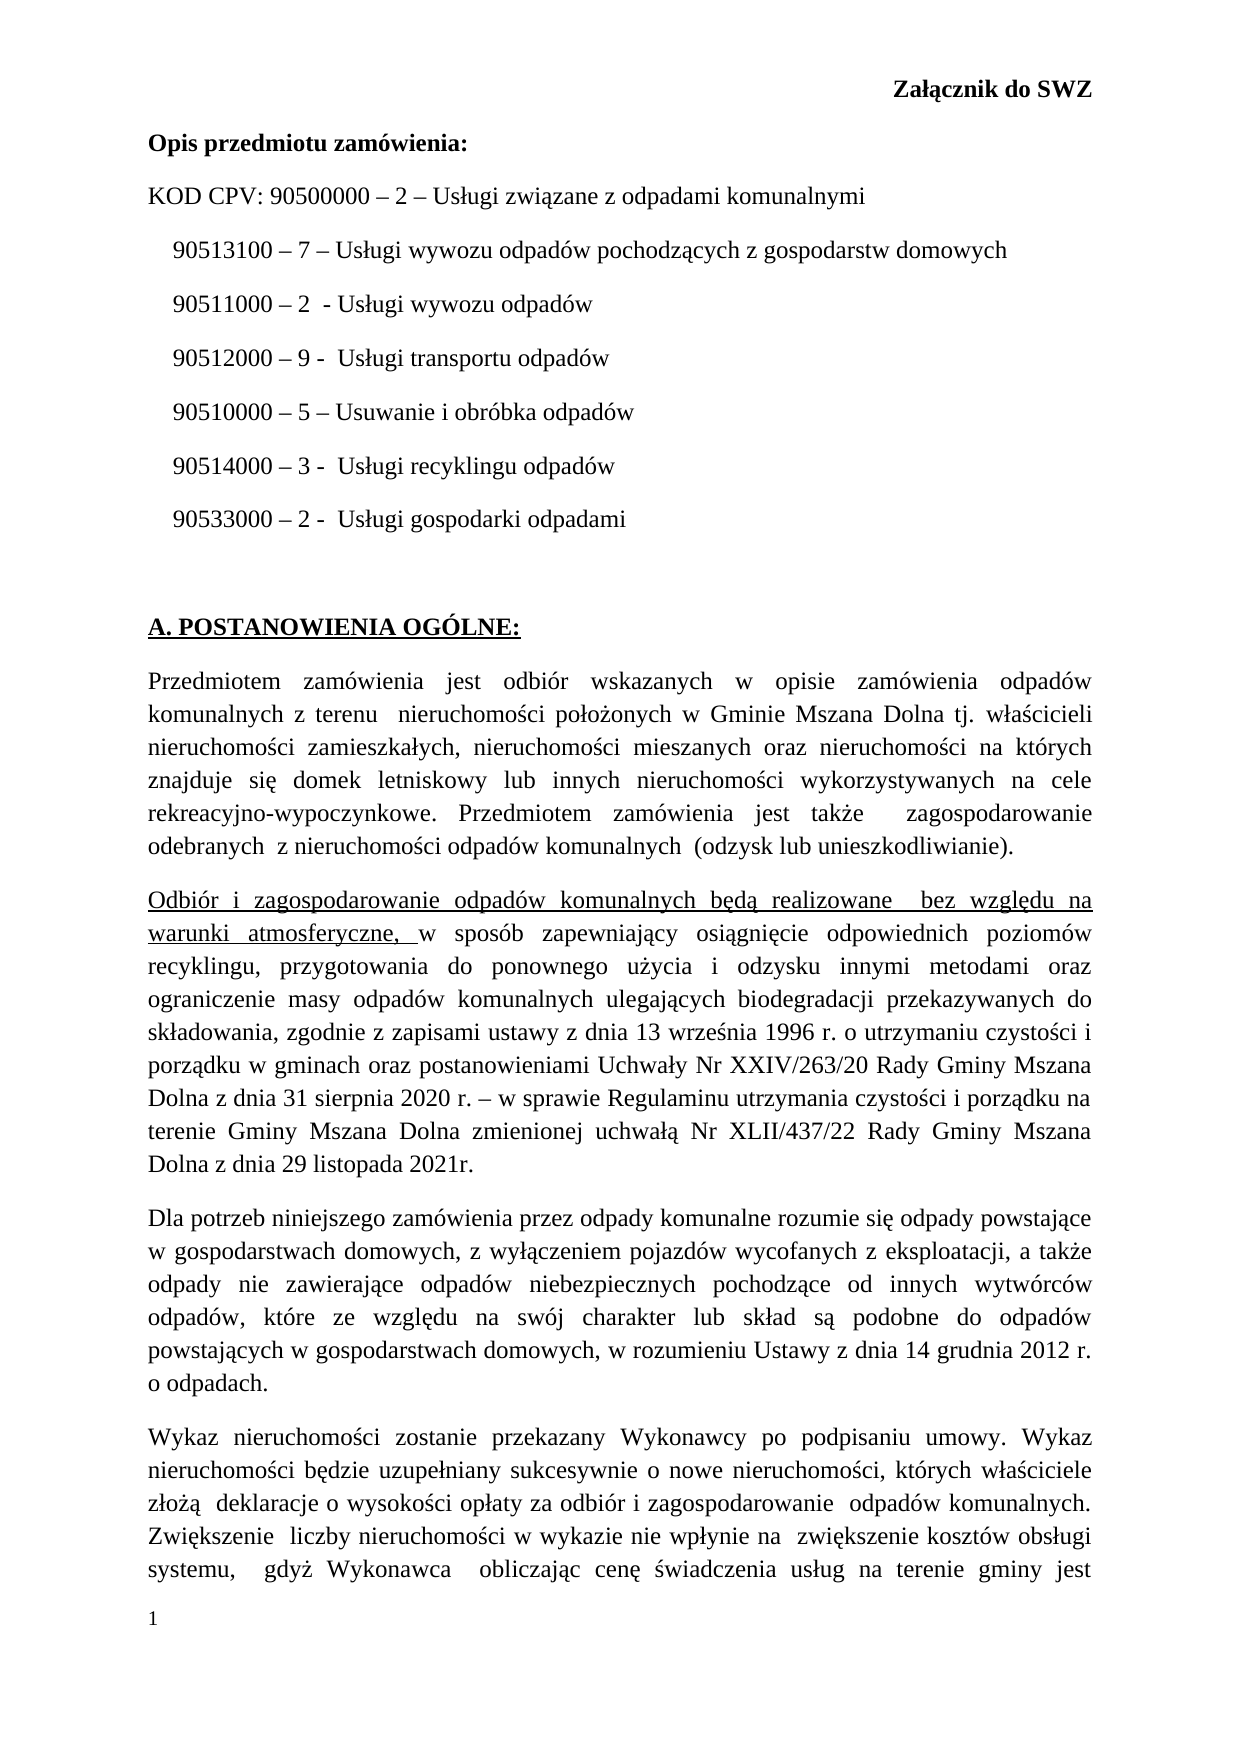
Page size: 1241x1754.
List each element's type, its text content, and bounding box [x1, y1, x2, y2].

text 90511000 – 2 - Usługi wywozu odpadów [148, 289, 1093, 318]
text A. POSTANOWIENIA OGÓLNE: [148, 612, 1093, 641]
text 90533000 – 2 - Usługi gospodarki odpadami [148, 504, 1093, 533]
text Przedmiotem zamówienia jest odbiór wskazanych w opisie zamówienia odpadów komunalnych z terenu nieruchomości położonych w Gminie Mszana Dolna tj. właścicieli nieruchomości zamieszkałych, nieruchomości mieszanych oraz nieruchomości na których znajduje się domek letniskowy lub innych nieruchomości wykorzystywanych na cele rekreacyjno-wypoczynkowe. Przedmiotem zamówienia jest także zagospodarowanie odebranych z nieruchomości odpadów komunalnych (odzysk lub unieszkodliwianie). [148, 666, 1093, 860]
text Załącznik do SWZ [148, 74, 1093, 102]
text Dla potrzeb niniejszego zamówienia przez odpady komunalne rozumie się odpady powstające w gospodarstwach domowych, z wyłączeniem pojazdów wycofanych z eksploatacji, a także odpady nie zawierające odpadów niebezpiecznych pochodzące od innych wytwórców odpadów, które ze względu na swój charakter lub skład są podobne do odpadów powstających w gospodarstwach domowych, w rozumieniu Ustawy z dnia 14 grudnia 2012 r. o odpadach. [148, 1203, 1093, 1397]
text 90510000 – 5 – Usuwanie i obróbka odpadów [148, 397, 1093, 426]
text 90514000 – 3 - Usługi recyklingu odpadów [148, 451, 1093, 479]
text Opis przedmiotu zamówienia: [148, 128, 1093, 156]
text 90512000 – 9 - Usługi transportu odpadów [148, 343, 1093, 372]
text Odbiór i zagospodarowanie odpadów komunalnych będą realizowane bez względu na [148, 885, 1093, 910]
text Wykaz nieruchomości zostanie przekazany Wykonawcy po podpisaniu umowy. Wykaz nieruchomości będzie uzupełniany sukcesywnie o nowe nieruchomości, których właściciele złożą deklaracje o wysokości opłaty za odbiór i zagospodarowanie odpadów komunalnych. Zwiększenie liczby nieruchomości w wykazie nie wpłynie na zwiększenie kosztów obsługi systemu, gdyż Wykonawca obliczając cenę świadczenia usług na terenie gminy jest [148, 1422, 1093, 1583]
text 90513100 – 7 – Usługi wywozu odpadów pochodzących z gospodarstw domowych [148, 235, 1093, 264]
text warunki atmosferyczne, w sposób zapewniający osiągnięcie odpowiednich poziomów recyklingu, przygotowania do ponownego użycia i odzysku innymi metodami oraz ograniczenie masy odpadów komunalnych ulegających biodegradacji przekazywanych do składowania, zgodnie z zapisami ustawy z dnia 13 września 1996 r. o utrzymaniu czystości i porządku w gminach oraz postanowieniami Uchwały Nr XXIV/263/20 Rady Gminy Mszana Dolna z dnia 31 sierpnia 2020 r. – w sprawie Regulaminu utrzymania czystości i porządku na terenie Gminy Mszana Dolna zmienionej uchwałą Nr XLII/437/22 Rady Gminy Mszana Dolna z dnia 29 listopada 2021r. [148, 912, 1093, 1178]
text KOD CPV: 90500000 – 2 – Usługi związane z odpadami komunalnymi [148, 181, 1093, 210]
